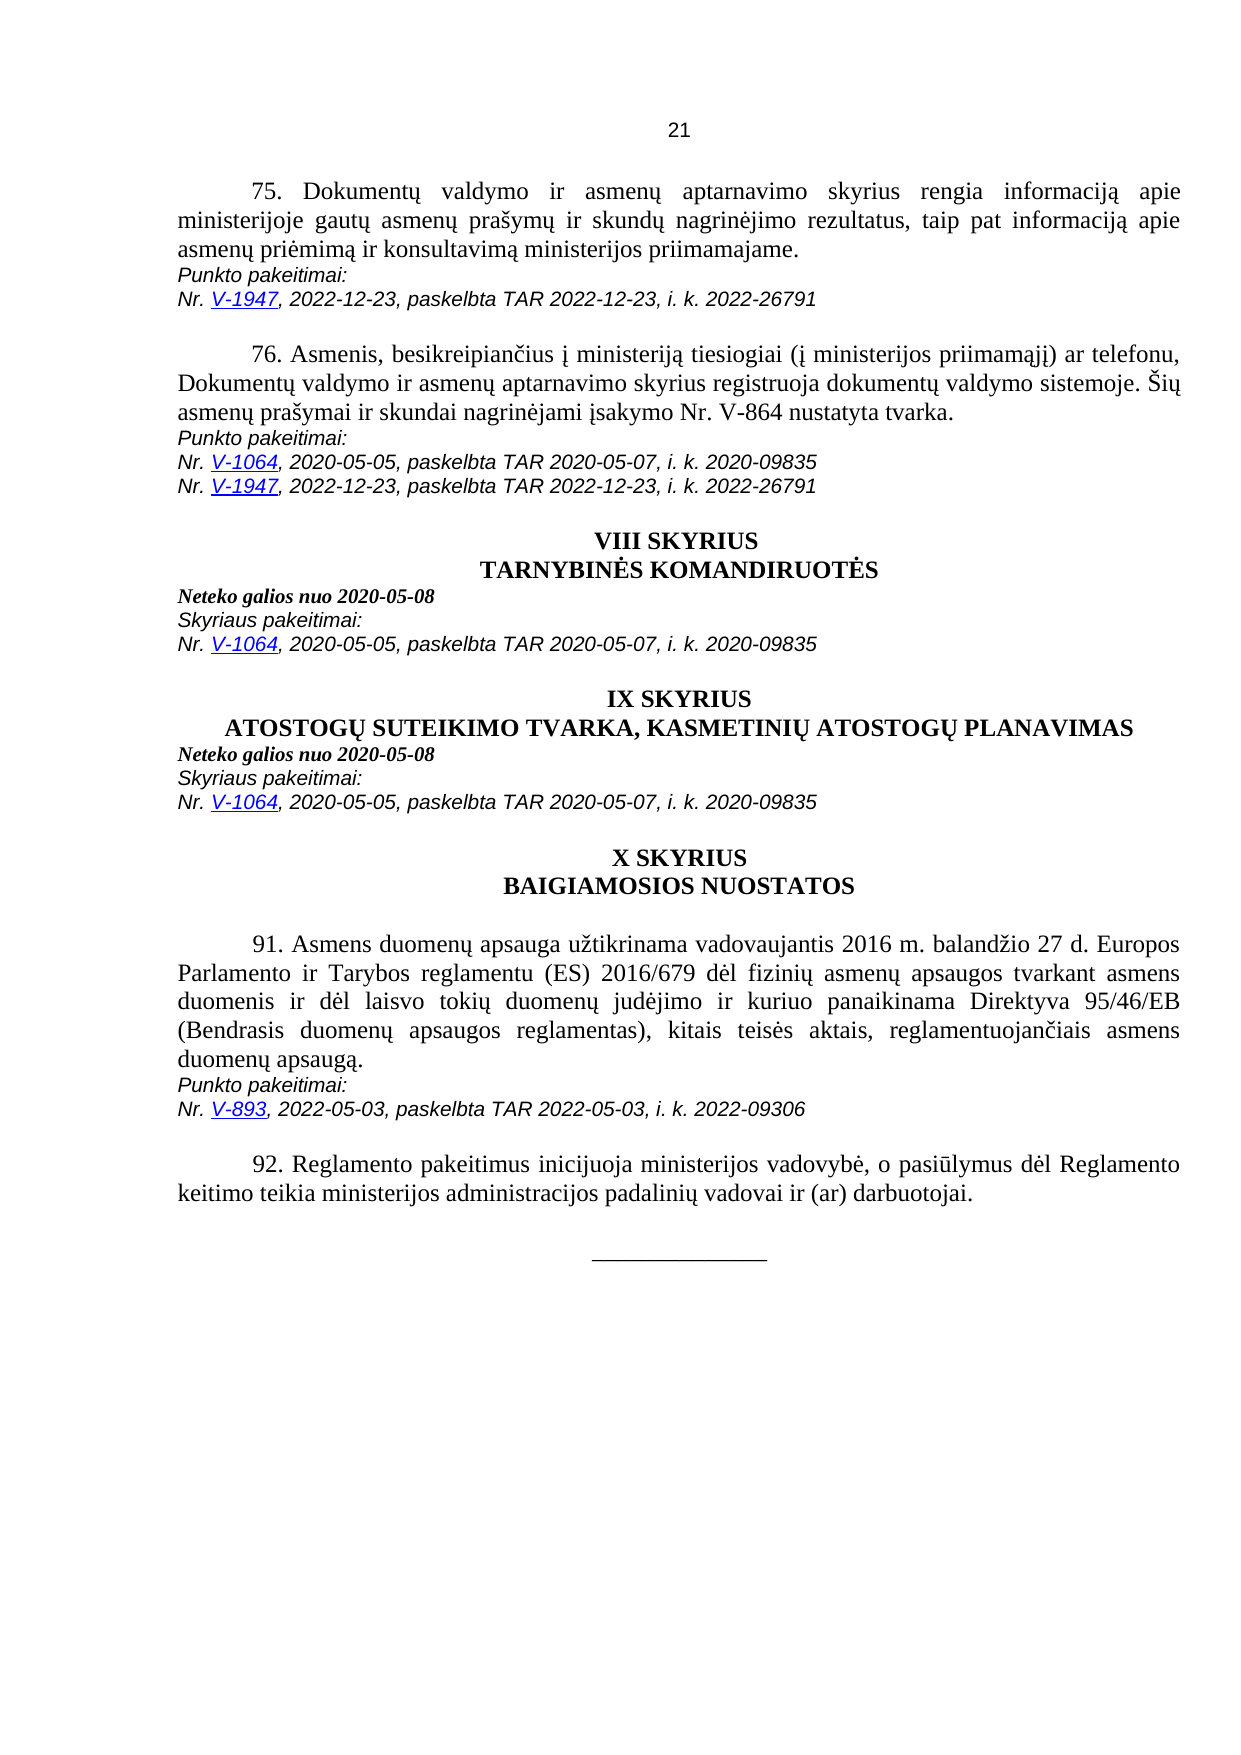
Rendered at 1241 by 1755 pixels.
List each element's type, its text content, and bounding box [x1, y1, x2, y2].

text 76. Asmenis, besikreipiančius į ministeriją tiesiogiai (į ministerijos priimamąjį) ar telefonu, Dokumentų valdymo ir asmenų aptarnavimo skyrius registruoja dokumentų valdymo sistemoje. Šių asmenų prašymai ir skundai nagrinėjami įsakymo Nr. V-864 nustatyta tvarka. [177, 339, 1181, 426]
text X SKYRIUS [177, 843, 1181, 871]
text ______________ [177, 1236, 1181, 1264]
text Neteko galios nuo 2020-05-08 [177, 742, 1181, 766]
text Nr. V-1947, 2022-12-23, paskelbta TAR 2022-12-23, i. k. 2022-26791 [177, 473, 1181, 497]
text Skyriaus pakeitimai: [177, 608, 1181, 632]
text ATOSTOGŲ SUTEIKIMO TVARKA, KASMETINIŲ ATOSTOGŲ PLANAVIMAS [177, 713, 1181, 742]
text 75. Dokumentų valdymo ir asmenų aptarnavimo skyrius rengia informaciją apie ministerijoje gautų asmenų prašymų ir skundų nagrinėjimo rezultatus, taip pat informaciją apie asmenų priėmimą ir konsultavimą ministerijos priimamajame. [177, 176, 1181, 263]
text Nr. V-1064, 2020-05-05, paskelbta TAR 2020-05-07, i. k. 2020-09835 [177, 790, 1181, 814]
text Punkto pakeitimai: [177, 1073, 1181, 1097]
text Nr. V-1064, 2020-05-05, paskelbta TAR 2020-05-07, i. k. 2020-09835 [177, 632, 1181, 656]
text TARNYBINĖS KOMANDIRUOTĖS [177, 555, 1181, 584]
text BAIGIAMOSIOS NUOSTATOS [177, 871, 1181, 900]
text Neteko galios nuo 2020-05-08 [177, 584, 1181, 608]
text Skyriaus pakeitimai: [177, 766, 1181, 790]
text 91. Asmens duomenų apsauga užtikrinama vadovaujantis 2016 m. balandžio 27 d. Europos Parlamento ir Tarybos reglamentu (ES) 2016/679 dėl fizinių asmenų apsaugos tvarkant asmens duomenis ir dėl laisvo tokių duomenų judėjimo ir kuriuo panaikinama Direktyva 95/46/EB (Bendrasis duomenų apsaugos reglamentas), kitais teisės aktais, reglamentuojančiais asmens duomenų apsaugą. [177, 929, 1181, 1073]
text Nr. V-1064, 2020-05-05, paskelbta TAR 2020-05-07, i. k. 2020-09835 [177, 449, 1181, 473]
text Punkto pakeitimai: [177, 426, 1181, 449]
text Nr. V-893, 2022-05-03, paskelbta TAR 2022-05-03, i. k. 2022-09306 [177, 1097, 1181, 1121]
text Punkto pakeitimai: [177, 263, 1181, 287]
text 92. Reglamento pakeitimus inicijuoja ministerijos vadovybė, o pasiūlymus dėl Reglamento keitimo teikia ministerijos administracijos padalinių vadovai ir (ar) darbuotojai. [177, 1149, 1181, 1207]
text Nr. V-1947, 2022-12-23, paskelbta TAR 2022-12-23, i. k. 2022-26791 [177, 287, 1181, 311]
text VIII SKYRIUS [177, 526, 1181, 555]
text IX SKYRIUS [177, 684, 1181, 713]
